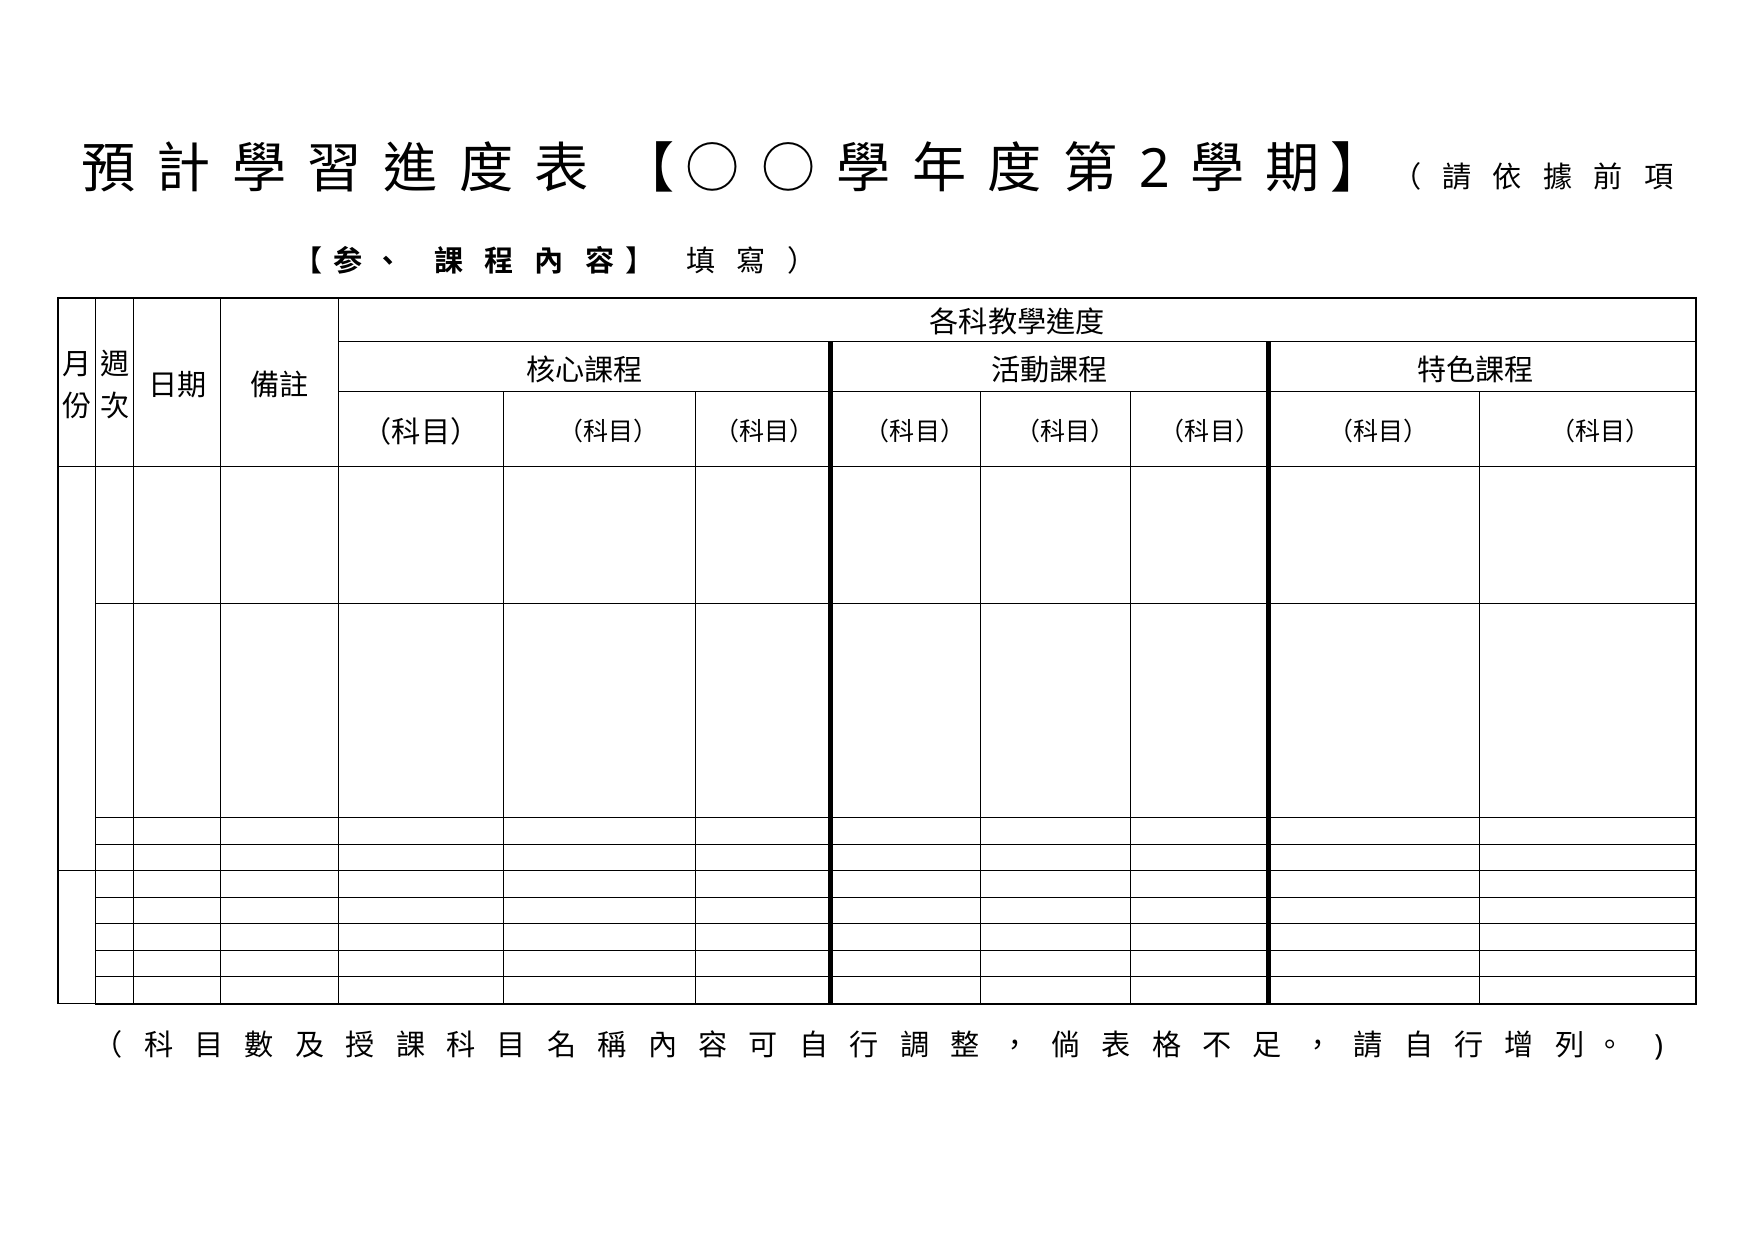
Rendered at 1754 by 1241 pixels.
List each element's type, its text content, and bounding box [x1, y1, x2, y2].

table_cell [504, 977, 695, 1002]
table_cell [339, 924, 503, 949]
table_cell [981, 604, 1130, 817]
table_header 月份 [59, 299, 95, 466]
table_cell [981, 924, 1130, 949]
table_cell [1271, 898, 1479, 923]
table_cell [981, 871, 1130, 897]
table_cell （科目） [1480, 392, 1695, 466]
table_cell [134, 871, 220, 897]
table_cell 特色課程 [1271, 342, 1695, 391]
table_cell [833, 845, 980, 870]
table_cell [134, 951, 220, 976]
table_cell [981, 467, 1130, 603]
table_header 各科教學進度 [339, 299, 1695, 341]
table_cell [696, 924, 828, 949]
table_cell [1271, 818, 1479, 844]
table_cell [504, 871, 695, 897]
table_cell [1271, 845, 1479, 870]
table_cell [833, 871, 980, 897]
table_cell [134, 898, 220, 923]
table_cell [1271, 871, 1479, 897]
table_cell [1131, 977, 1266, 1002]
table_cell [1271, 467, 1479, 603]
table_cell [96, 604, 133, 817]
table_cell 活動課程 [833, 342, 1266, 391]
table_cell [96, 845, 133, 870]
table_cell [1271, 604, 1479, 817]
table_cell （科目） [339, 392, 503, 466]
table_cell [1480, 871, 1695, 897]
table_cell [696, 951, 828, 976]
table_cell [96, 924, 133, 949]
table_cell [833, 977, 980, 1002]
table_cell （科目） [696, 392, 828, 466]
table_cell [1480, 977, 1695, 1002]
table_cell [1131, 871, 1266, 897]
table_cell [1271, 977, 1479, 1002]
table_cell [1480, 898, 1695, 923]
table_cell [504, 924, 695, 949]
table_cell [981, 818, 1130, 844]
table_cell [339, 604, 503, 817]
table_cell [1271, 924, 1479, 949]
table_cell [833, 467, 980, 603]
table_header 日期 [134, 299, 220, 466]
table_cell [96, 977, 133, 1002]
table_cell [134, 924, 220, 949]
table_cell [696, 977, 828, 1002]
table_cell [339, 977, 503, 1002]
table_cell [339, 845, 503, 870]
table_cell [696, 871, 828, 897]
table_cell [339, 818, 503, 844]
table_cell [1131, 924, 1266, 949]
table_cell [134, 604, 220, 817]
table_cell [504, 818, 695, 844]
table_cell [221, 924, 338, 949]
table_cell [221, 467, 338, 603]
text （科目數及授課科目名稱內容可自行調整，倘表格不足，請自行增列。) [70, 1004, 1684, 1081]
table_cell [96, 898, 133, 923]
table_cell [339, 898, 503, 923]
table_cell [504, 845, 695, 870]
table_cell [696, 845, 828, 870]
table_cell [833, 898, 980, 923]
table_cell [221, 604, 338, 817]
table_cell [134, 818, 220, 844]
table_cell [134, 845, 220, 870]
table_cell [339, 871, 503, 897]
table_cell [96, 951, 133, 976]
table_cell [981, 898, 1130, 923]
table_cell [1271, 951, 1479, 976]
table_cell [696, 467, 828, 603]
table_cell [1131, 818, 1266, 844]
table_cell [504, 898, 695, 923]
table_cell [96, 818, 133, 844]
table_cell （科目） [1271, 392, 1479, 466]
table_cell （科目） [833, 392, 980, 466]
table_cell [1480, 818, 1695, 844]
table_cell （科目） [981, 392, 1130, 466]
table_cell [1480, 604, 1695, 817]
table_cell [96, 467, 133, 603]
table_cell [221, 871, 338, 897]
table_header 備註 [221, 299, 338, 466]
table_cell [339, 951, 503, 976]
table_cell [1131, 467, 1266, 603]
table_cell [504, 467, 695, 603]
table_cell [1480, 467, 1695, 603]
table_cell [833, 818, 980, 844]
table_cell [339, 467, 503, 603]
table_cell [981, 845, 1130, 870]
table_cell [1480, 845, 1695, 870]
table_cell [221, 845, 338, 870]
table_cell [96, 871, 133, 897]
table_cell [833, 604, 980, 817]
table_cell [221, 977, 338, 1002]
table_cell [504, 951, 695, 976]
table_cell [696, 898, 828, 923]
table_cell [833, 951, 980, 976]
text 預計學習進度表【○○學年度第2學期】（請依據前項【参、課程內容】填寫） [70, 107, 1684, 297]
table_cell [59, 871, 95, 1002]
table_cell [981, 951, 1130, 976]
table_header 週次 [96, 299, 133, 466]
table_cell [1131, 898, 1266, 923]
table_cell （科目） [504, 392, 695, 466]
table_cell [221, 951, 338, 976]
table_cell [1131, 951, 1266, 976]
table_cell [1131, 604, 1266, 817]
table_cell [59, 467, 95, 870]
table_cell [221, 898, 338, 923]
table_cell [134, 977, 220, 1002]
table_cell [1131, 845, 1266, 870]
table_cell [504, 604, 695, 817]
table_cell [696, 604, 828, 817]
table_cell [1480, 924, 1695, 949]
table_cell [696, 818, 828, 844]
table_cell [1480, 951, 1695, 976]
table_cell [833, 924, 980, 949]
table_cell [221, 818, 338, 844]
table_cell 核心課程 [339, 342, 828, 391]
table_cell [981, 977, 1130, 1002]
table_cell [134, 467, 220, 603]
table_cell （科目） [1131, 392, 1266, 466]
